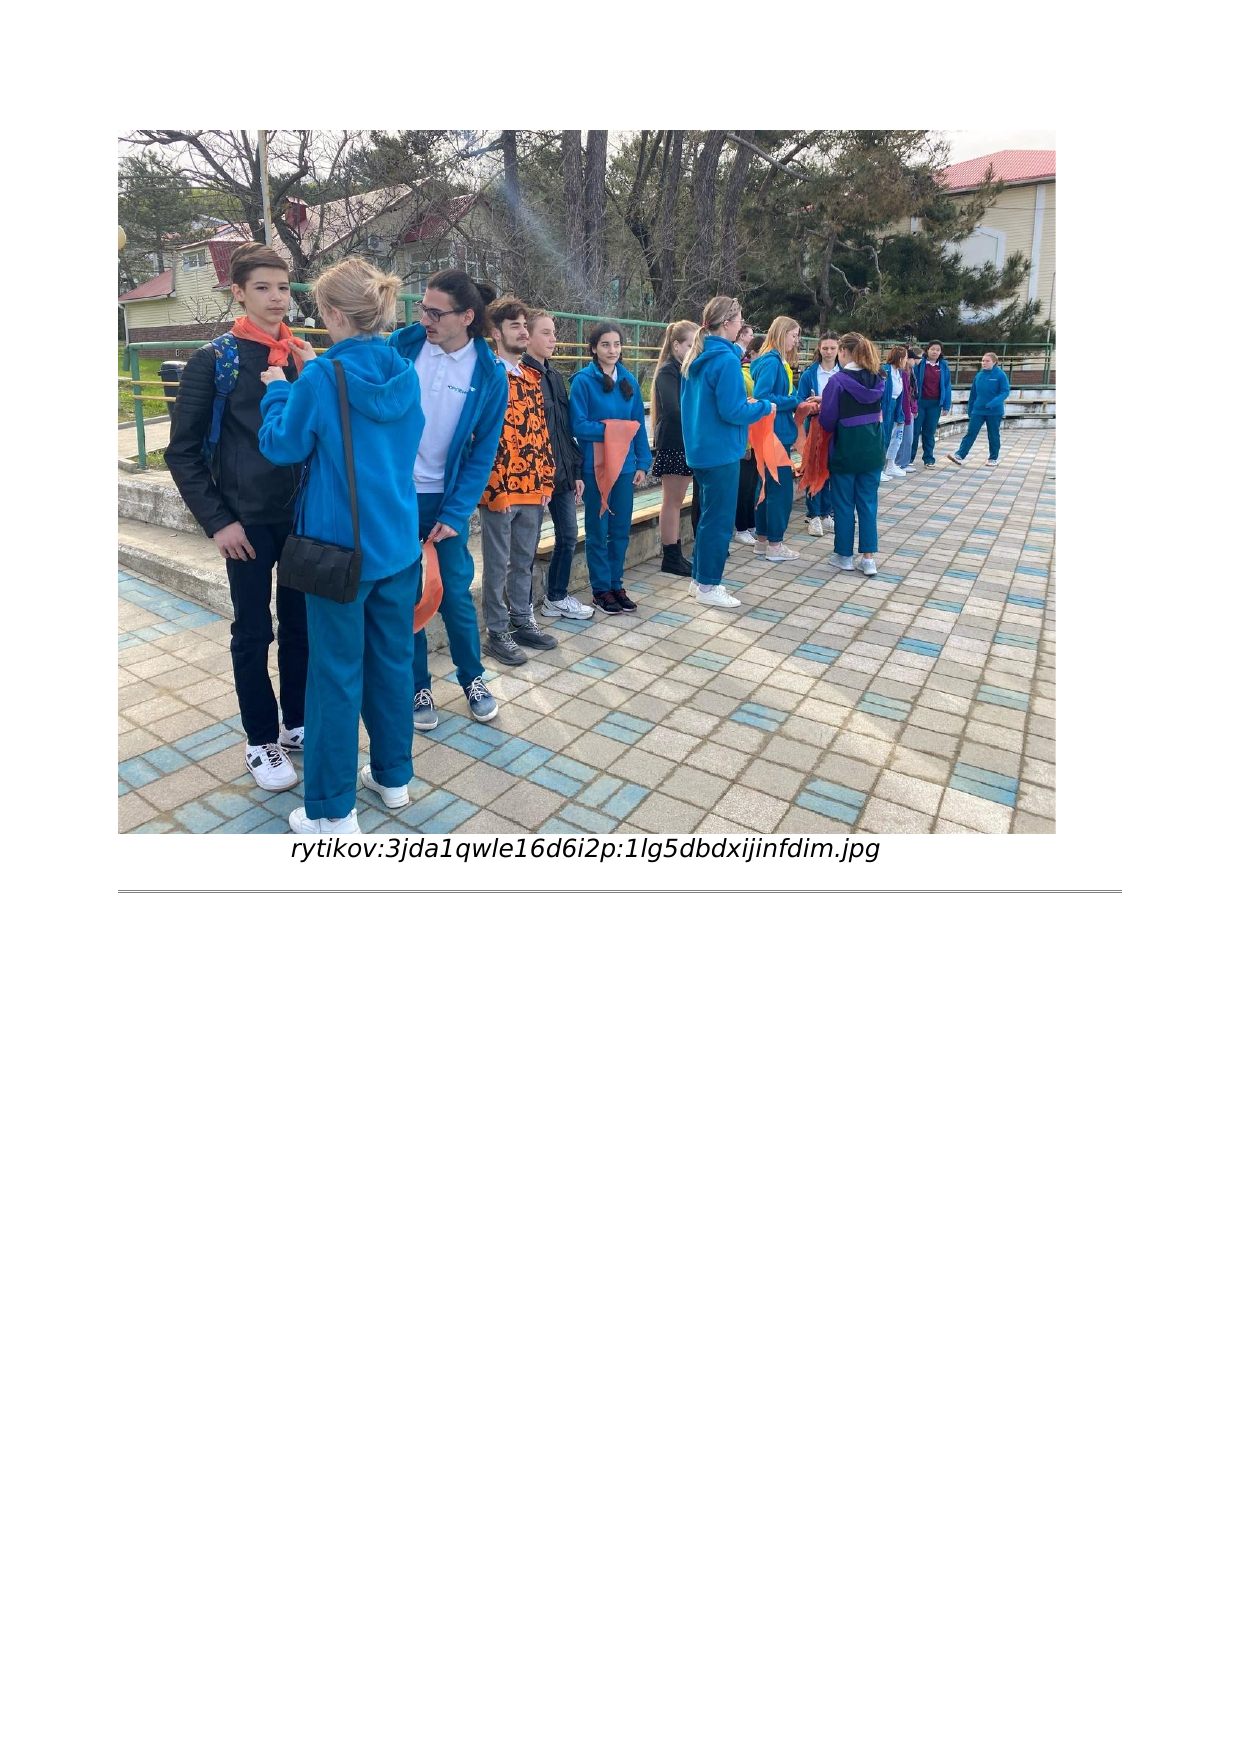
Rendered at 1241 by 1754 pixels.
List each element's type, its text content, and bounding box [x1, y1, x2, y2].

text rytikov:3jda1qwle16d6i2p:1lg5dbdxijinfdim.jpg [118, 834, 1056, 863]
picture [118, 130, 1056, 834]
